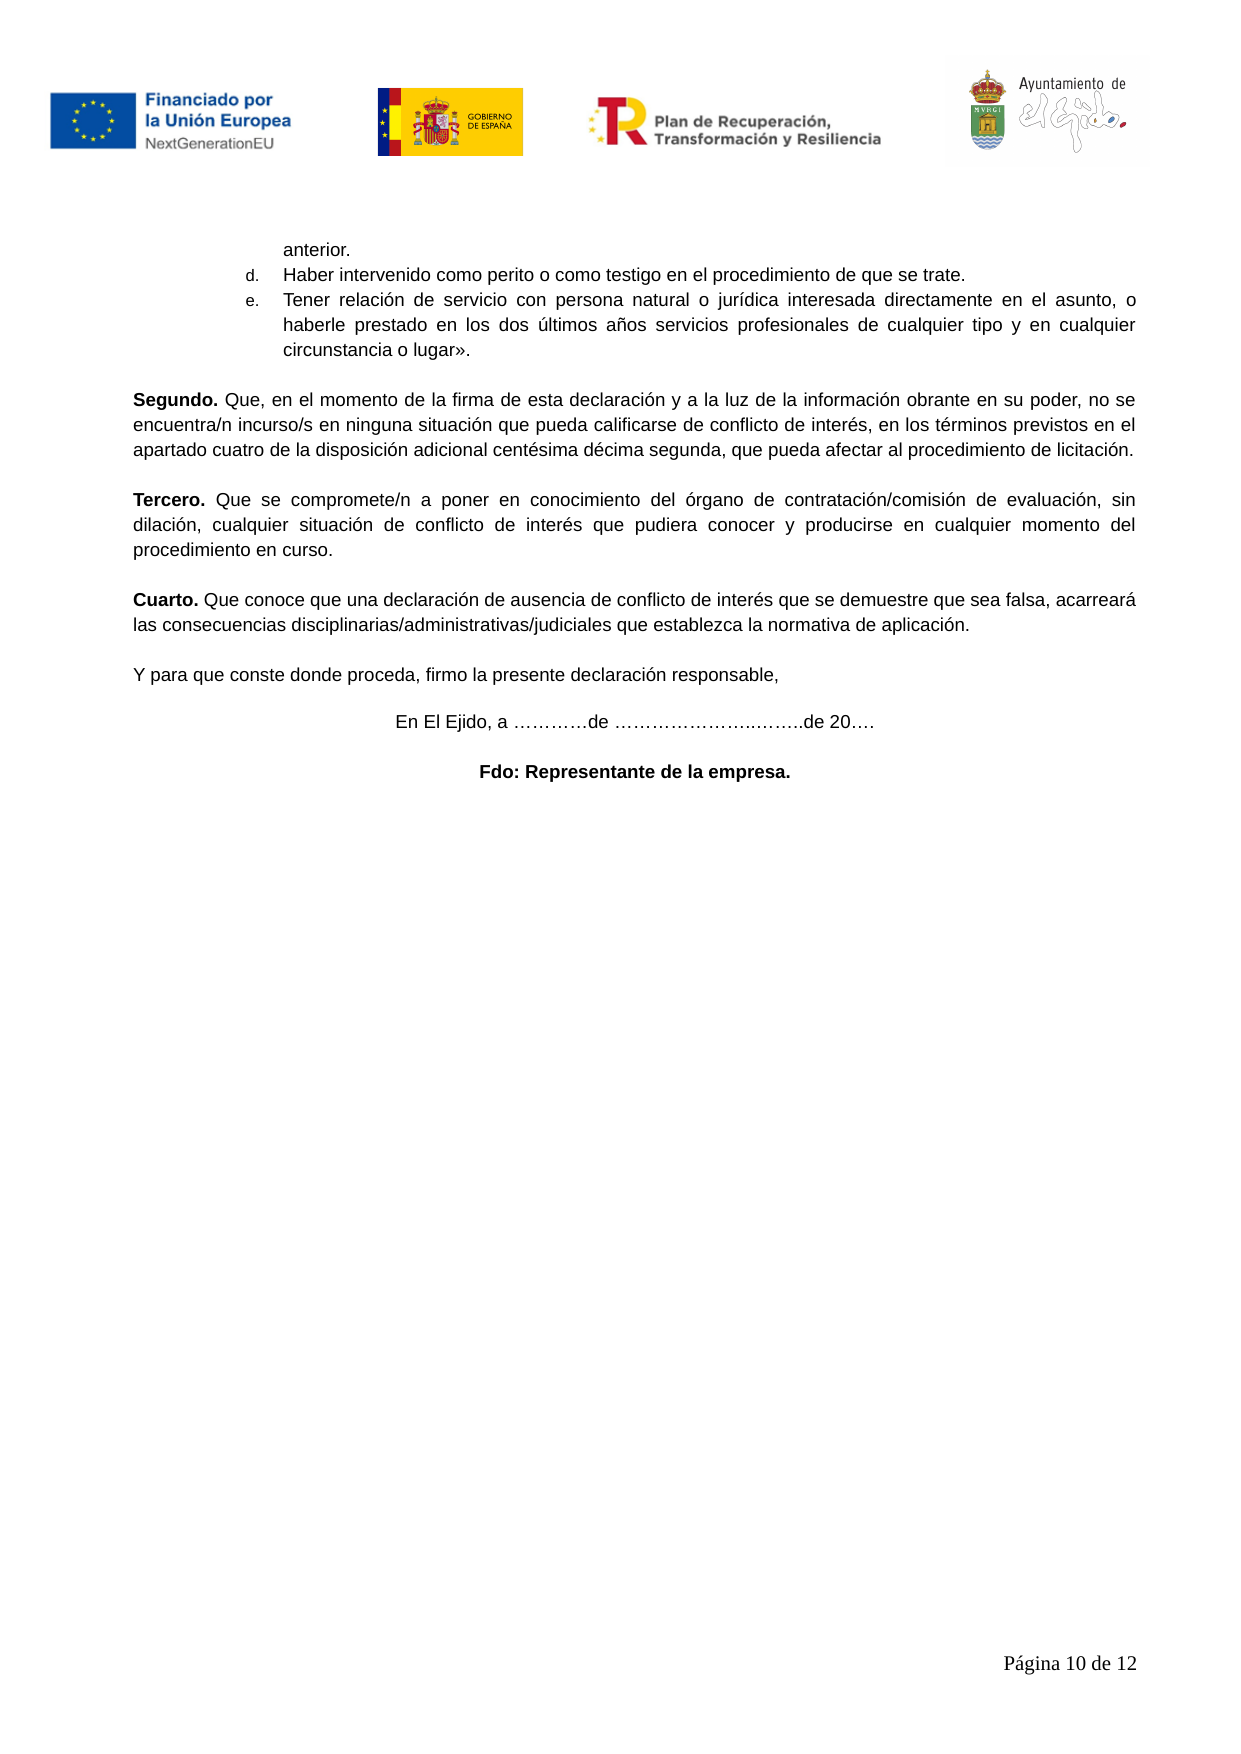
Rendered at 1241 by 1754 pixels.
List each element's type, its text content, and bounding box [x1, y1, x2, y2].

picture [44, 84, 295, 156]
list Tener relación de servicio con persona natural o jurídica interesada directamente en el asunto, o haberle prestado en los dos últimos años servicios profesionales de cualquier tipo y en cualquier circunstancia o lugar». [245, 286, 1137, 361]
text Y para que conste donde proceda, firmo la presente declaración responsable, [133, 661, 1137, 686]
list anterior. [245, 236, 1137, 261]
text Fdo: Representante de la empresa. [133, 761, 1137, 782]
list Haber intervenido como perito o como testigo en el procedimiento de que se trate. [245, 261, 1137, 286]
text Tercero. Que se compromete/n a poner en conocimiento del órgano de contratación/comisión de evaluación, sin dilación, cualquier situación de conflicto de interés que pudiera conocer y producirse en cualquier momento del procedimiento en curso. [133, 486, 1137, 561]
text Cuarto. Que conoce que una declaración de ausencia de conflicto de interés que se demuestre que sea falsa, acarreará las consecuencias disciplinarias/administrativas/judiciales que establezca la normativa de aplicación. [133, 586, 1137, 636]
text En El Ejido, a …………de …………………..……..de 20…. [133, 711, 1137, 733]
text Segundo. Que, en el momento de la firma de esta declaración y a la luz de la información obrante en su poder, no se encuentra/n incurso/s en ninguna situación que pueda calificarse de conflicto de interés, en los términos previstos en el apartado cuatro de la disposición adicional centésima décima segunda, que pueda afectar al procedimiento de licitación. [133, 386, 1137, 461]
picture [586, 90, 883, 153]
picture [945, 55, 1150, 167]
